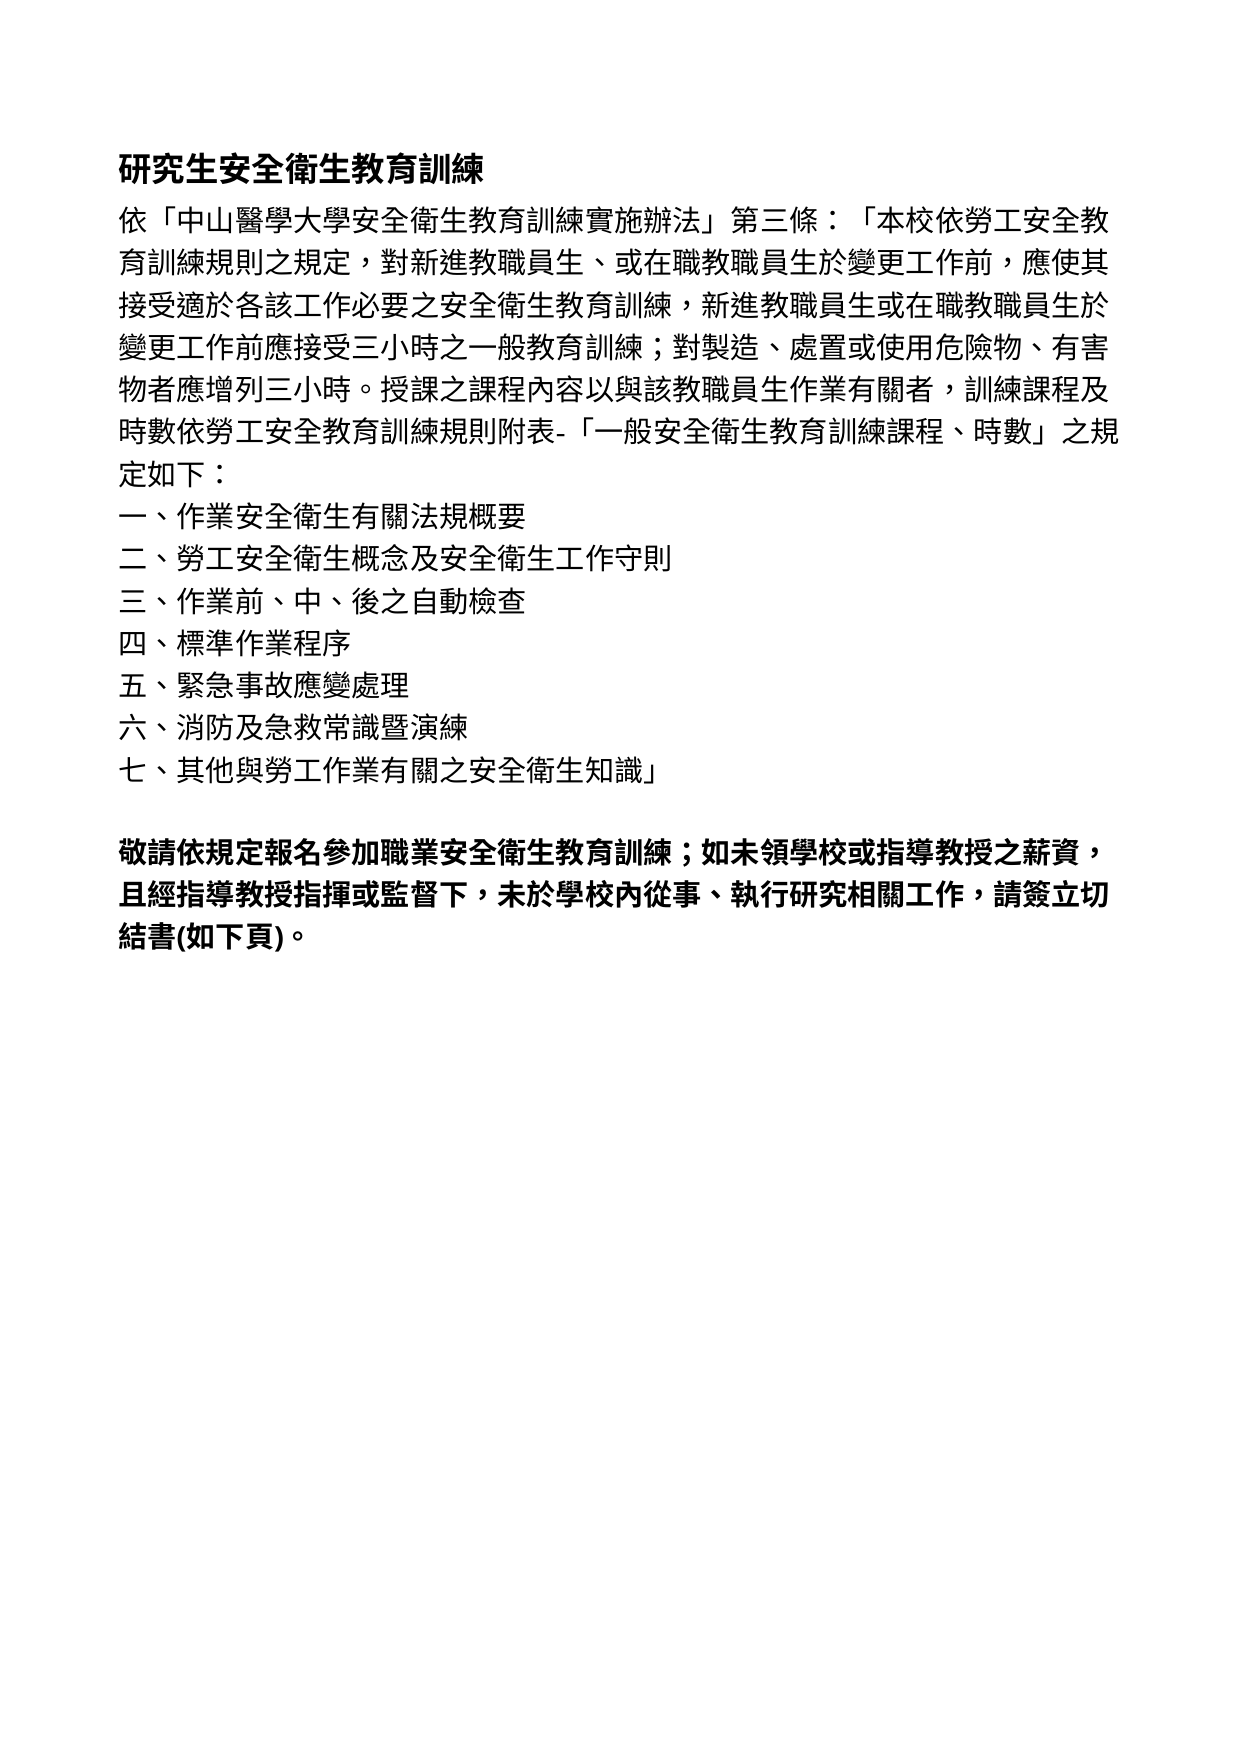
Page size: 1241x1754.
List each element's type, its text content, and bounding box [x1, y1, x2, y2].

text 一、作業安全衛生有關法規概要 [118, 494, 1122, 536]
text 五、緊急事故應變處理 [118, 663, 1122, 705]
text 二、勞工安全衛生概念及安全衛生工作守則 [118, 536, 1122, 578]
text 四、標準作業程序 [118, 621, 1122, 663]
text 六、消防及急救常識暨演練 [118, 705, 1122, 747]
text 依「中山醫學大學安全衛生教育訓練實施辦法」第三條：「本校依勞工安全教育訓練規則之規定，對新進教職員生、或在職教職員生於變更工作前，應使其接受適於各該工作必要之安全衛生教育訓練，新進教職員生或在職教職員生於變更工作前應接受三小時之一般教育訓練；對製造、處置或使用危險物、有害物者應增列三小時。授課之課程內容以與該教職員生作業有關者，訓練課程及時數依勞工安全教育訓練規則附表-「一般安全衛生教育訓練課程、時數」之規定如下： [118, 198, 1122, 494]
subtitle 研究生安全衛生教育訓練 [118, 143, 1122, 191]
text 敬請依規定報名參加職業安全衛生教育訓練；如未領學校或指導教授之薪資，且經指導教授指揮或監督下，未於學校內從事、執行研究相關工作，請簽立切結書(如下頁)。 [118, 829, 1122, 956]
text 三、作業前、中、後之自動檢查 [118, 578, 1122, 621]
text 七、其他與勞工作業有關之安全衛生知識」 [118, 747, 1122, 790]
